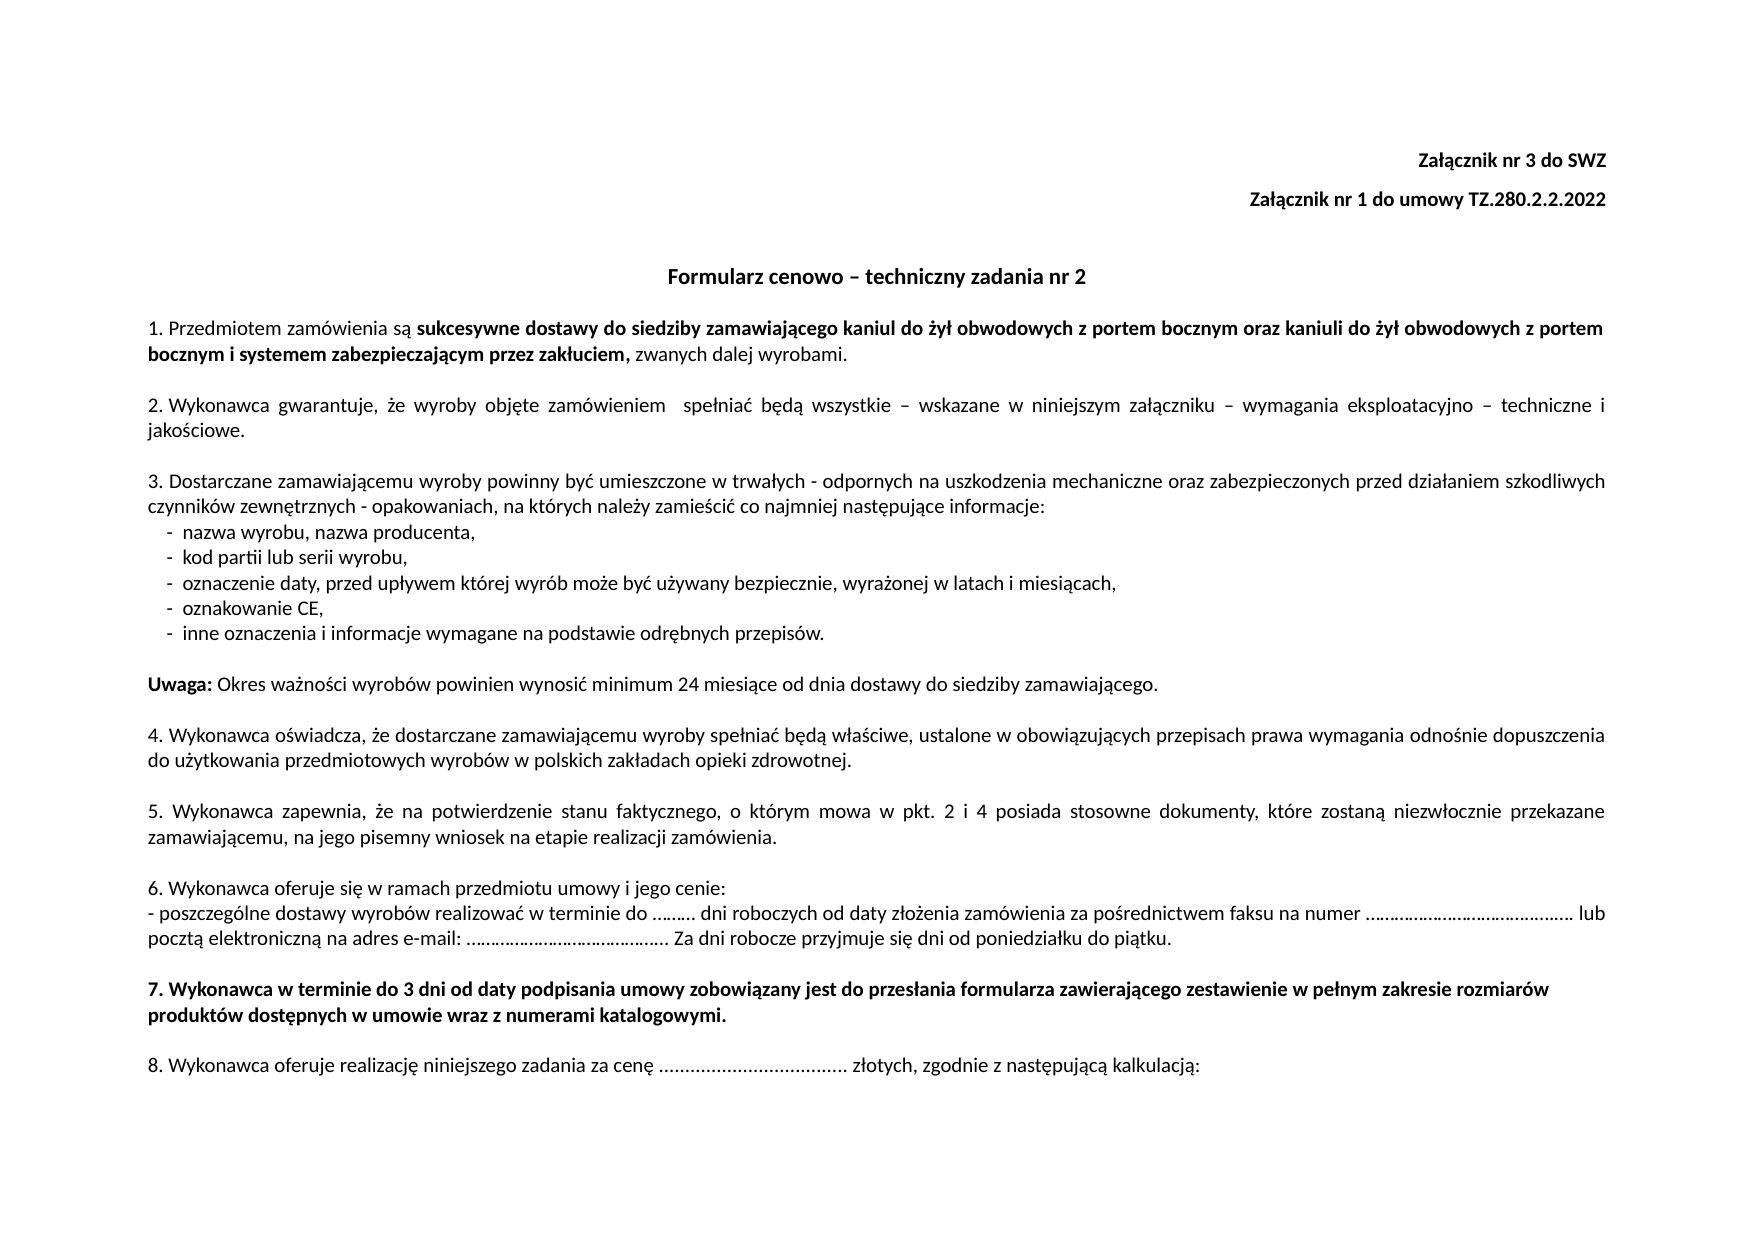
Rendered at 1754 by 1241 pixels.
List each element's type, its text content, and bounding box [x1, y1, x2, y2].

text - oznaczenie daty, przed upływem której wyrób może być używany bezpiecznie, wyrażonej w latach i miesiącach, [148, 570, 1606, 595]
text 4. Wykonawca oświadcza, że dostarczane zamawiającemu wyroby spełniać będą właściwe, ustalone w obowiązujących przepisach prawa wymagania odnośnie dopuszczenia do użytkowania przedmiotowych wyrobów w polskich zakładach opieki zdrowotnej. [148, 722, 1606, 773]
text - kod partii lub serii wyrobu, [148, 544, 1606, 570]
text Uwaga: Okres ważności wyrobów powinien wynosić minimum 24 miesiące od dnia dostawy do siedziby zamawiającego. [148, 671, 1606, 697]
text 8. Wykonawca oferuje realizację niniejszego zadania za cenę .................................... złotych, zgodnie z następującą kalkulacją: [148, 1053, 1606, 1078]
text 5. Wykonawca zapewnia, że na potwierdzenie stanu faktycznego, o którym mowa w pkt. 2 i 4 posiada stosowne dokumenty, które zostaną niezwłocznie przekazane zamawiającemu, na jego pisemny wniosek na etapie realizacji zamówienia. [148, 798, 1606, 849]
text - inne oznaczenia i informacje wymagane na podstawie odrębnych przepisów. [148, 621, 1606, 646]
text Załącznik nr 3 do SWZ [148, 148, 1606, 173]
subtitle Formularz cenowo – techniczny zadania nr 2 [148, 262, 1606, 290]
text - oznakowanie CE, [148, 595, 1606, 621]
text 7. Wykonawca w terminie do 3 dni od daty podpisania umowy zobowiązany jest do przesłania formularza zawierającego zestawienie w pełnym zakresie rozmiarów produktów dostępnych w umowie wraz z numerami katalogowymi. [148, 976, 1606, 1027]
text - poszczególne dostawy wyrobów realizować w terminie do ……… dni roboczych od daty złożenia zamówienia za pośrednictwem faksu na numer ……………………………..….…. lub pocztą elektroniczną na adres e-mail: …………………………………... Za dni robocze przyjmuje się dni od poniedziałku do piątku. [148, 900, 1606, 951]
text 2. Wykonawca gwarantuje, że wyroby objęte zamówieniem spełniać będą wszystkie – wskazane w niniejszym załączniku – wymagania eksploatacyjno – techniczne i jakościowe. [148, 392, 1606, 443]
text 1. Przedmiotem zamówienia są sukcesywne dostawy do siedziby zamawiającego kaniul do żył obwodowych z portem bocznym oraz kaniuli do żył obwodowych z portem bocznym i systemem zabezpieczającym przez zakłuciem, zwanych dalej wyrobami. [148, 316, 1606, 366]
text 6. Wykonawca oferuje się w ramach przedmiotu umowy i jego cenie: [148, 875, 1606, 900]
text Załącznik nr 1 do umowy TZ.280.2.2.2022 [149, 186, 1606, 211]
text - nazwa wyrobu, nazwa producenta, [148, 519, 1606, 544]
text 3. Dostarczane zamawiającemu wyroby powinny być umieszczone w trwałych - odpornych na uszkodzenia mechaniczne oraz zabezpieczonych przed działaniem szkodliwych czynników zewnętrznych - opakowaniach, na których należy zamieścić co najmniej następujące informacje: [148, 468, 1606, 519]
